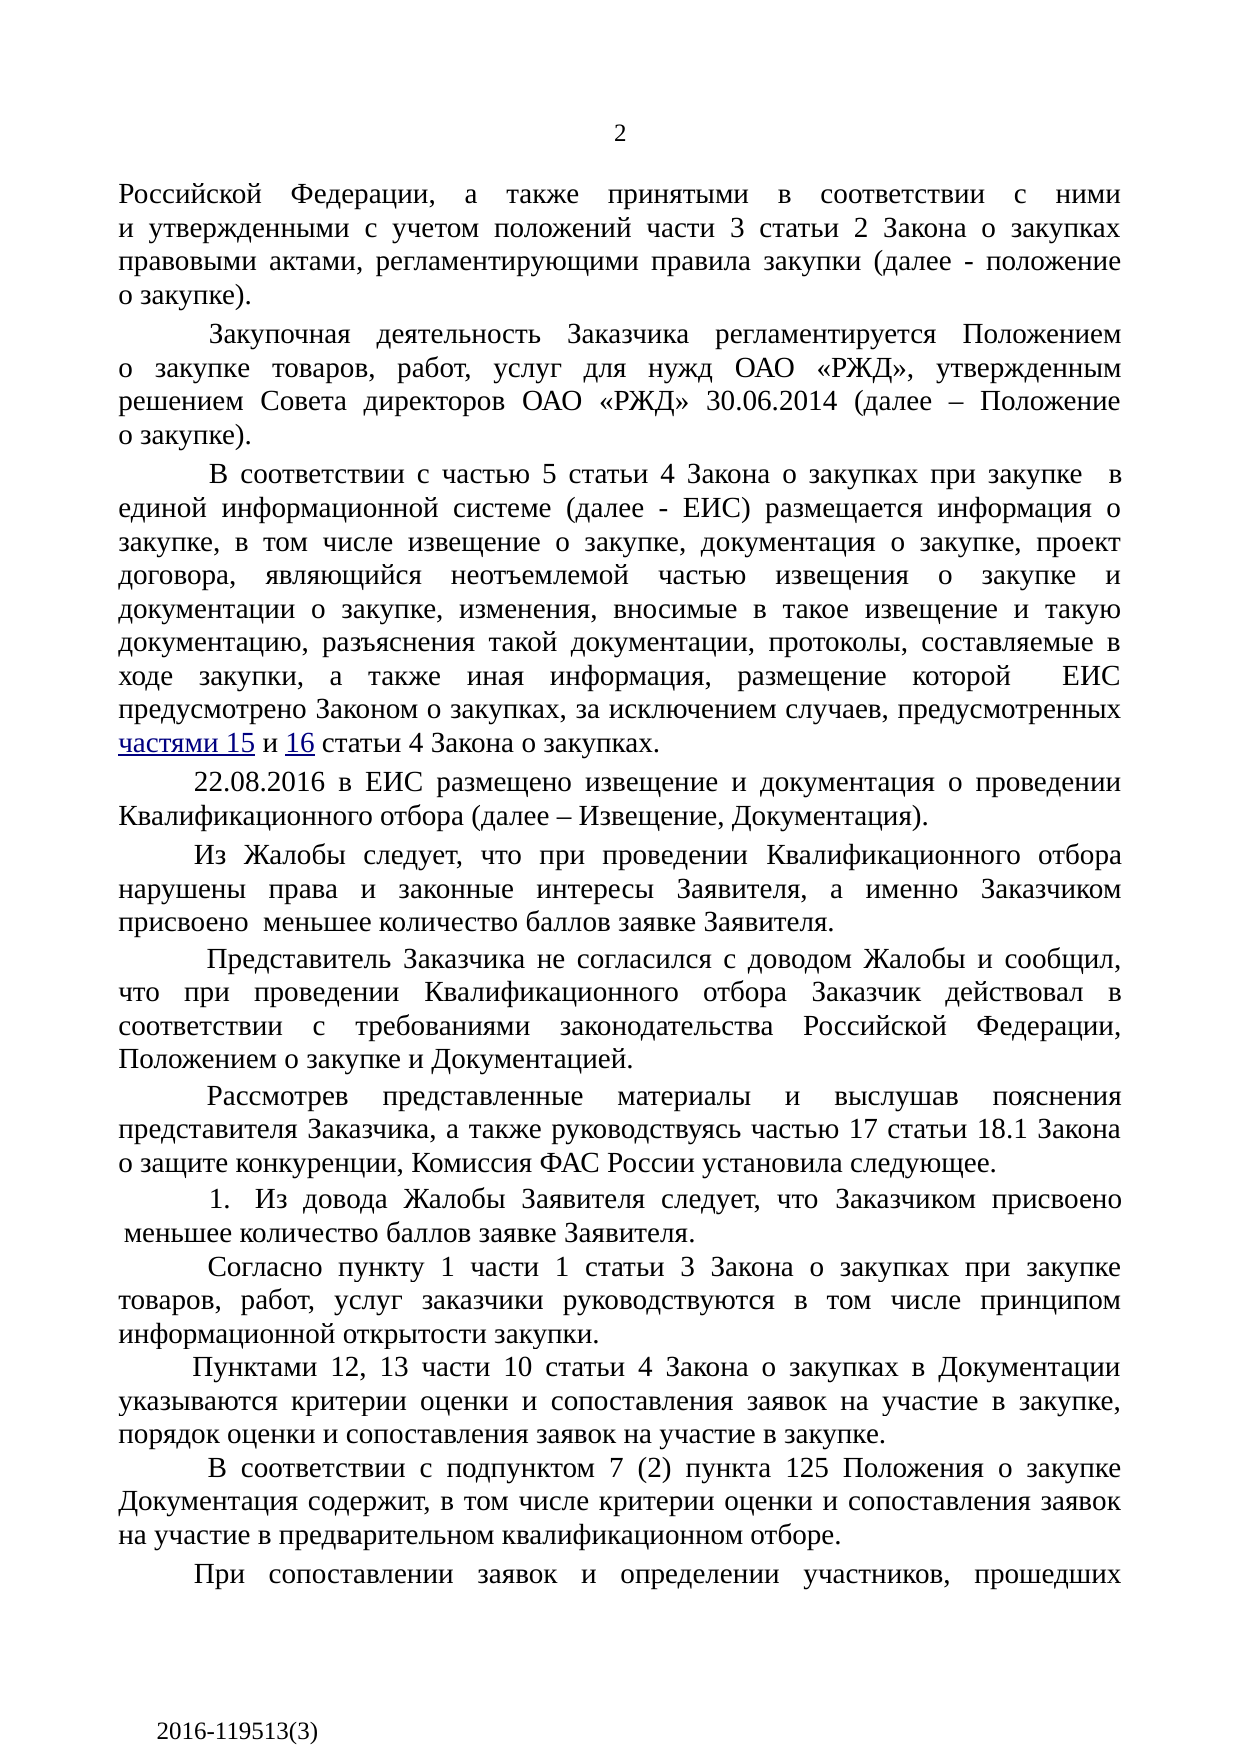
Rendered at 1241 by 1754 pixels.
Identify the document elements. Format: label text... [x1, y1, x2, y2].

text Закупочная деятельность Заказчика регламентируется Положением о закупке товаров, работ, услуг для нужд ОАО «РЖД», утвержденным решением Совета директоров ОАО «РЖД» 30.06.2014 (далее – Положение о закупке). [118, 316, 1122, 451]
text Представитель Заказчика не согласился с доводом Жалобы и сообщил, что при проведении Квалификационного отбора Заказчик действовал в соответствии с требованиями законодательства Российской Федерации, Положением о закупке и Документацией. [118, 941, 1122, 1075]
list Из довода Жалобы Заявителя следует, что Заказчиком присвоено меньшее количество баллов заявке Заявителя. [123, 1182, 1122, 1249]
text В соответствии с подпунктом 7 (2) пункта 125 Положения о закупке Документация содержит, в том числе критерии оценки и сопоставления заявок на участие в предварительном квалификационном отборе. [118, 1450, 1122, 1551]
text Из Жалобы следует, что при проведении Квалификационного отбора нарушены права и законные интересы Заявителя, а именно Заказчиком присвоено меньшее количество баллов заявке Заявителя. [118, 837, 1122, 938]
text В соответствии с частью 5 статьи 4 Закона о закупках при закупке в единой информационной системе (далее - ЕИС) размещается информация о закупке, в том числе извещение о закупке, документация о закупке, проект договора, являющийся неотъемлемой частью извещения о закупке и документации о закупке, изменения, вносимые в такое извещение и такую документацию, разъяснения такой документации, протоколы, составляемые в ходе закупки, а также иная информация, размещение которой ЕИС предусмотрено Законом о закупках, за исключением случаев, предусмотренных частями 15 и 16 статьи 4 Закона о закупках. [118, 457, 1122, 758]
text 22.08.2016 в ЕИС размещено извещение и документация о проведении Квалификационного отбора (далее – Извещение, Документация). [118, 764, 1122, 831]
text При сопоставлении заявок и определении участников, прошедших [118, 1556, 1122, 1590]
text Рассмотрев представленные материалы и выслушав пояснения представителя Заказчика, а также руководствуясь частью 17 статьи 18.1 Закона о защите конкуренции, Комиссия ФАС России установила следующее. [118, 1078, 1122, 1179]
text Российской Федерации, а также принятыми в соответствии с ними и утвержденными с учетом положений части 3 статьи 2 Закона о закупках правовыми актами, регламентирующими правила закупки (далее - положение о закупке). [118, 176, 1122, 311]
text Согласно пункту 1 части 1 статьи 3 Закона о закупках при закупке товаров, работ, услуг заказчики руководствуются в том числе принципом информационной открытости закупки. Пунктами 12, 13 части 10 статьи 4 Закона о закупках в Документации указываются критерии оценки и сопоставления заявок на участие в закупке, порядок оценки и сопоставления заявок на участие в закупке. [118, 1249, 1122, 1450]
